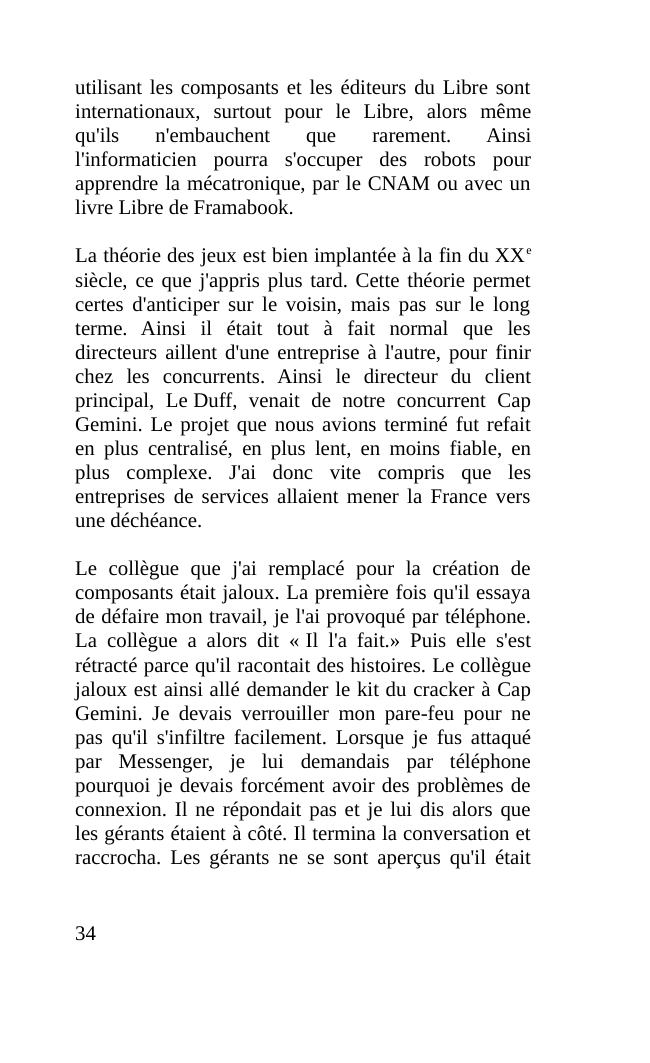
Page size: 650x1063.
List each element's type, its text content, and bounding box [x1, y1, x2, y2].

text La théorie des jeux est bien implantée à la fin du XXe siècle, ce que j'appris plus tard. Cette théorie permet certes d'anticiper sur le voisin, mais pas sur le long terme. Ainsi il était tout à fait normal que les directeurs aillent d'une entreprise à l'autre, pour finir chez les concurrents. Ainsi le directeur du client principal, Le Duff, venait de notre concurrent Cap Gemini. Le projet que nous avions terminé fut refait en plus centralisé, en plus lent, en moins fiable, en plus complexe. J'ai donc vite compris que les entreprises de services allaient mener la France vers une déchéance. [75, 243, 531, 532]
text Le collègue que j'ai remplacé pour la création de composants était jaloux. La première fois qu'il essaya de défaire mon travail, je l'ai provoqué par téléphone. La collègue a alors dit « Il l'a fait.» Puis elle s'est rétracté parce qu'il racontait des histoires. Le collègue jaloux est ainsi allé demander le kit du cracker à Cap Gemini. Je devais verrouiller mon pare-feu pour ne pas qu'il s'infiltre facilement. Lorsque je fus attaqué par Messenger, je lui demandais par téléphone pourquoi je devais forcément avoir des problèmes de connexion. Il ne répondait pas et je lui dis alors que les gérants étaient à côté. Il termina la conversation et raccrocha. Les gérants ne se sont aperçus qu'il était [75, 556, 531, 869]
text utilisant les composants et les éditeurs du Libre sont internationaux, surtout pour le Libre, alors même qu'ils n'embauchent que rarement. Ainsi l'informaticien pourra s'occuper des robots pour apprendre la mécatronique, par le CNAM ou avec un livre Libre de Framabook. [75, 75, 531, 219]
